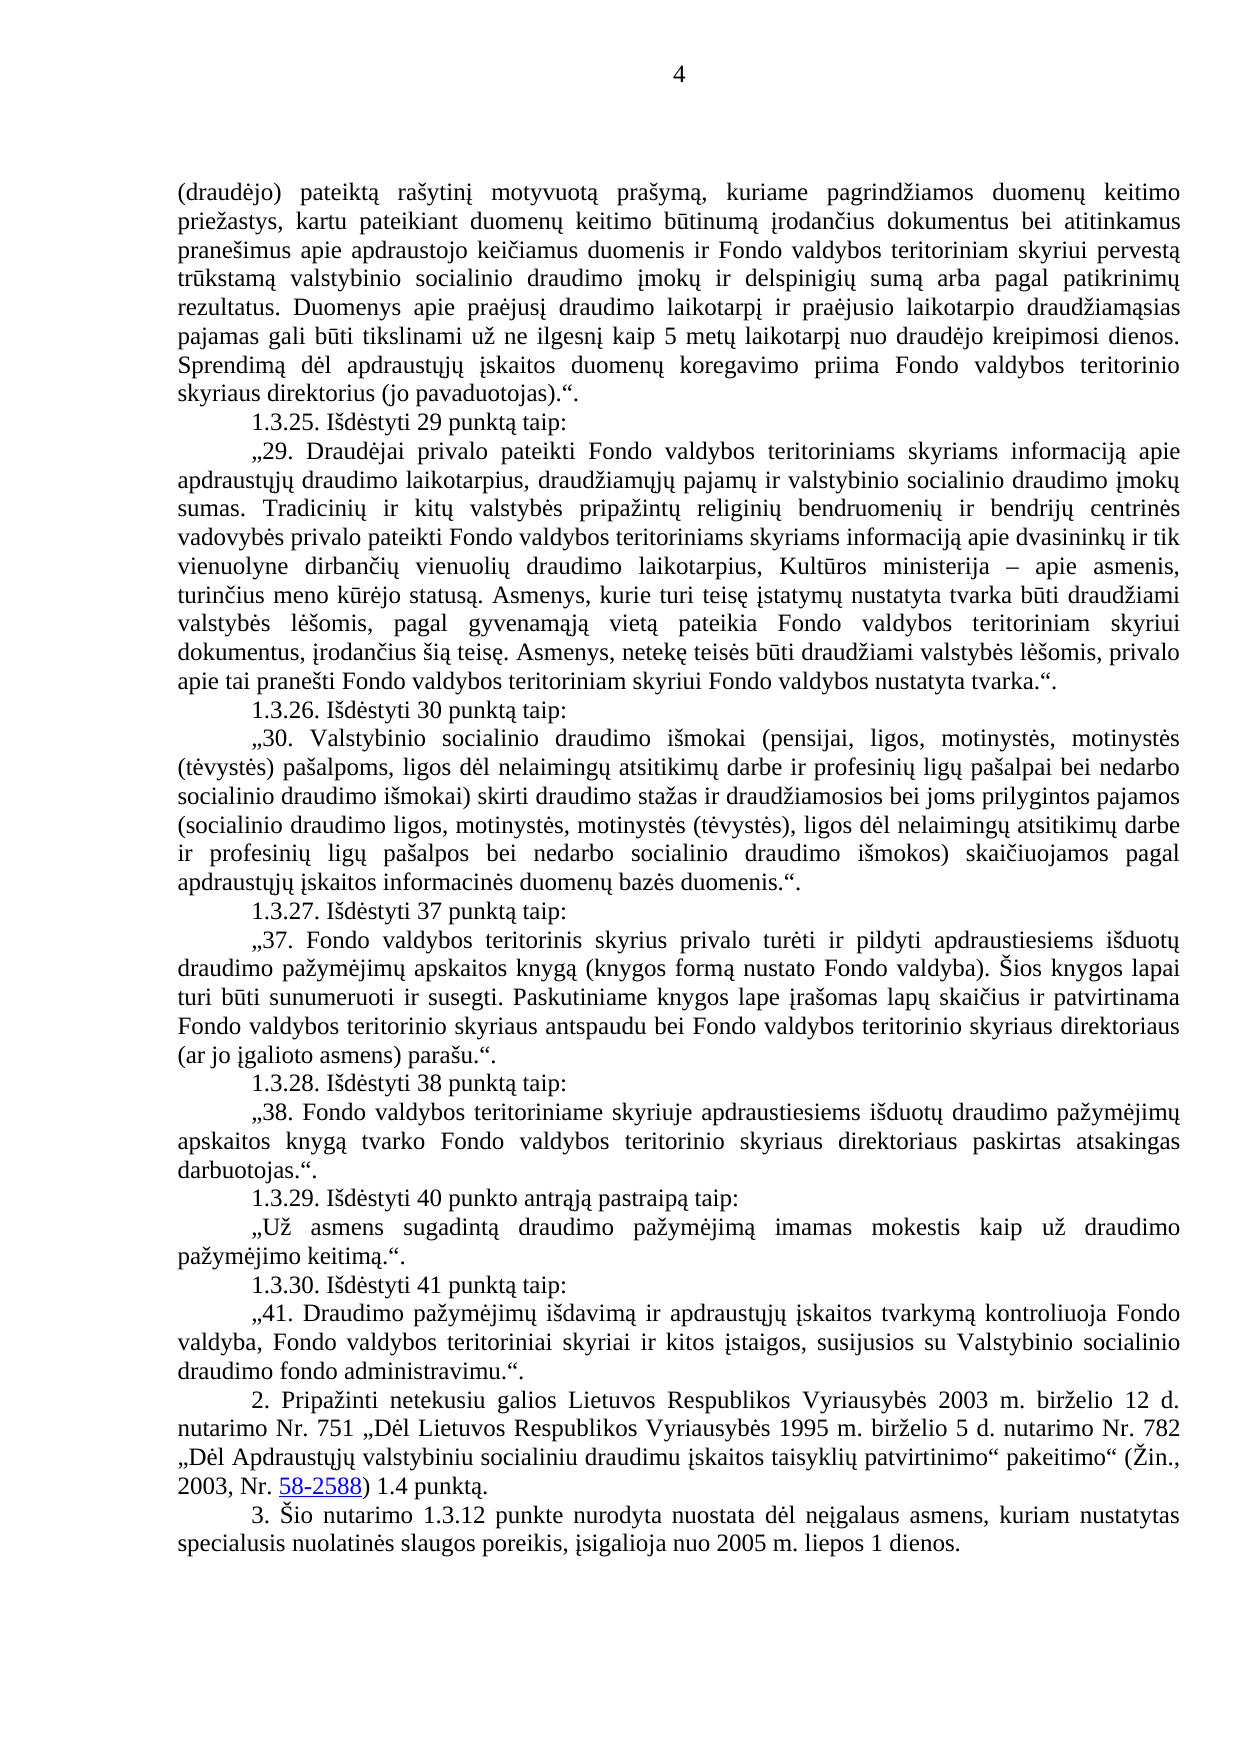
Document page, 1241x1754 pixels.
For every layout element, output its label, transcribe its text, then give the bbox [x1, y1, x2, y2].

text „29. Draudėjai privalo pateikti Fondo valdybos teritoriniams skyriams informaciją apie apdraustųjų draudimo laikotarpius, draudžiamųjų pajamų ir valstybinio socialinio draudimo įmokų sumas. Tradicinių ir kitų valstybės pripažintų religinių bendruomenių ir bendrijų centrinės vadovybės privalo pateikti Fondo valdybos teritoriniams skyriams informaciją apie dvasininkų ir tik vienuolyne dirbančių vienuolių draudimo laikotarpius, Kultūros ministerija – apie asmenis, turinčius meno kūrėjo statusą. Asmenys, kurie turi teisę įstatymų nustatyta tvarka būti draudžiami valstybės lėšomis, pagal gyvenamąją vietą pateikia Fondo valdybos teritoriniam skyriui dokumentus, įrodančius šią teisę. Asmenys, netekę teisės būti draudžiami valstybės lėšomis, privalo apie tai pranešti Fondo valdybos teritoriniam skyriui Fondo valdybos nustatyta tvarka.“. [177, 436, 1181, 695]
text „37. Fondo valdybos teritorinis skyrius privalo turėti ir pildyti apdraustiesiems išduotų draudimo pažymėjimų apskaitos knygą (knygos formą nustato Fondo valdyba). Šios knygos lapai turi būti sunumeruoti ir susegti. Paskutiniame knygos lape įrašomas lapų skaičius ir patvirtinama Fondo valdybos teritorinio skyriaus antspaudu bei Fondo valdybos teritorinio skyriaus direktoriaus (ar jo įgalioto asmens) parašu.“. [177, 925, 1181, 1068]
text 1.3.28. Išdėstyti 38 punktą taip: [177, 1068, 1181, 1097]
text (draudėjo) pateiktą rašytinį motyvuotą prašymą, kuriame pagrindžiamos duomenų keitimo priežastys, kartu pateikiant duomenų keitimo būtinumą įrodančius dokumentus bei atitinkamus pranešimus apie apdraustojo keičiamus duomenis ir Fondo valdybos teritoriniam skyriui pervestą trūkstamą valstybinio socialinio draudimo įmokų ir delspinigių sumą arba pagal patikrinimų rezultatus. Duomenys apie praėjusį draudimo laikotarpį ir praėjusio laikotarpio draudžiamąsias pajamas gali būti tikslinami už ne ilgesnį kaip 5 metų laikotarpį nuo draudėjo kreipimosi dienos. Sprendimą dėl apdraustųjų įskaitos duomenų koregavimo priima Fondo valdybos teritorinio skyriaus direktorius (jo pavaduotojas).“. [177, 177, 1181, 407]
text „Už asmens sugadintą draudimo pažymėjimą imamas mokestis kaip už draudimo pažymėjimo keitimą.“. [177, 1212, 1181, 1270]
text 1.3.29. Išdėstyti 40 punkto antrąją pastraipą taip: [177, 1183, 1181, 1212]
text 1.3.30. Išdėstyti 41 punktą taip: [177, 1270, 1181, 1298]
text 3. Šio nutarimo 1.3.12 punkte nurodyta nuostata dėl neįgalaus asmens, kuriam nustatytas specialusis nuolatinės slaugos poreikis, įsigalioja nuo 2005 m. liepos 1 dienos. [177, 1500, 1181, 1557]
text „30. Valstybinio socialinio draudimo išmokai (pensijai, ligos, motinystės, motinystės (tėvystės) pašalpoms, ligos dėl nelaimingų atsitikimų darbe ir profesinių ligų pašalpai bei nedarbo socialinio draudimo išmokai) skirti draudimo stažas ir draudžiamosios bei joms prilygintos pajamos (socialinio draudimo ligos, motinystės, motinystės (tėvystės), ligos dėl nelaimingų atsitikimų darbe ir profesinių ligų pašalpos bei nedarbo socialinio draudimo išmokos) skaičiuojamos pagal apdraustųjų įskaitos informacinės duomenų bazės duomenis.“. [177, 723, 1181, 896]
text 1.3.27. Išdėstyti 37 punktą taip: [177, 896, 1181, 925]
text 1.3.26. Išdėstyti 30 punktą taip: [177, 695, 1181, 723]
text „38. Fondo valdybos teritoriniame skyriuje apdraustiesiems išduotų draudimo pažymėjimų apskaitos knygą tvarko Fondo valdybos teritorinio skyriaus direktoriaus paskirtas atsakingas darbuotojas.“. [177, 1097, 1181, 1183]
text „41. Draudimo pažymėjimų išdavimą ir apdraustųjų įskaitos tvarkymą kontroliuoja Fondo valdyba, Fondo valdybos teritoriniai skyriai ir kitos įstaigos, susijusios su Valstybinio socialinio draudimo fondo administravimu.“. [177, 1298, 1181, 1385]
text 2. Pripažinti netekusiu galios Lietuvos Respublikos Vyriausybės 2003 m. birželio 12 d. nutarimo Nr. 751 „Dėl Lietuvos Respublikos Vyriausybės 1995 m. birželio 5 d. nutarimo Nr. 782 „Dėl Apdraustųjų valstybiniu socialiniu draudimu įskaitos taisyklių patvirtinimo“ pakeitimo“ (Žin., 2003, Nr. 58-2588) 1.4 punktą. [177, 1385, 1181, 1500]
text 1.3.25. Išdėstyti 29 punktą taip: [177, 407, 1181, 436]
